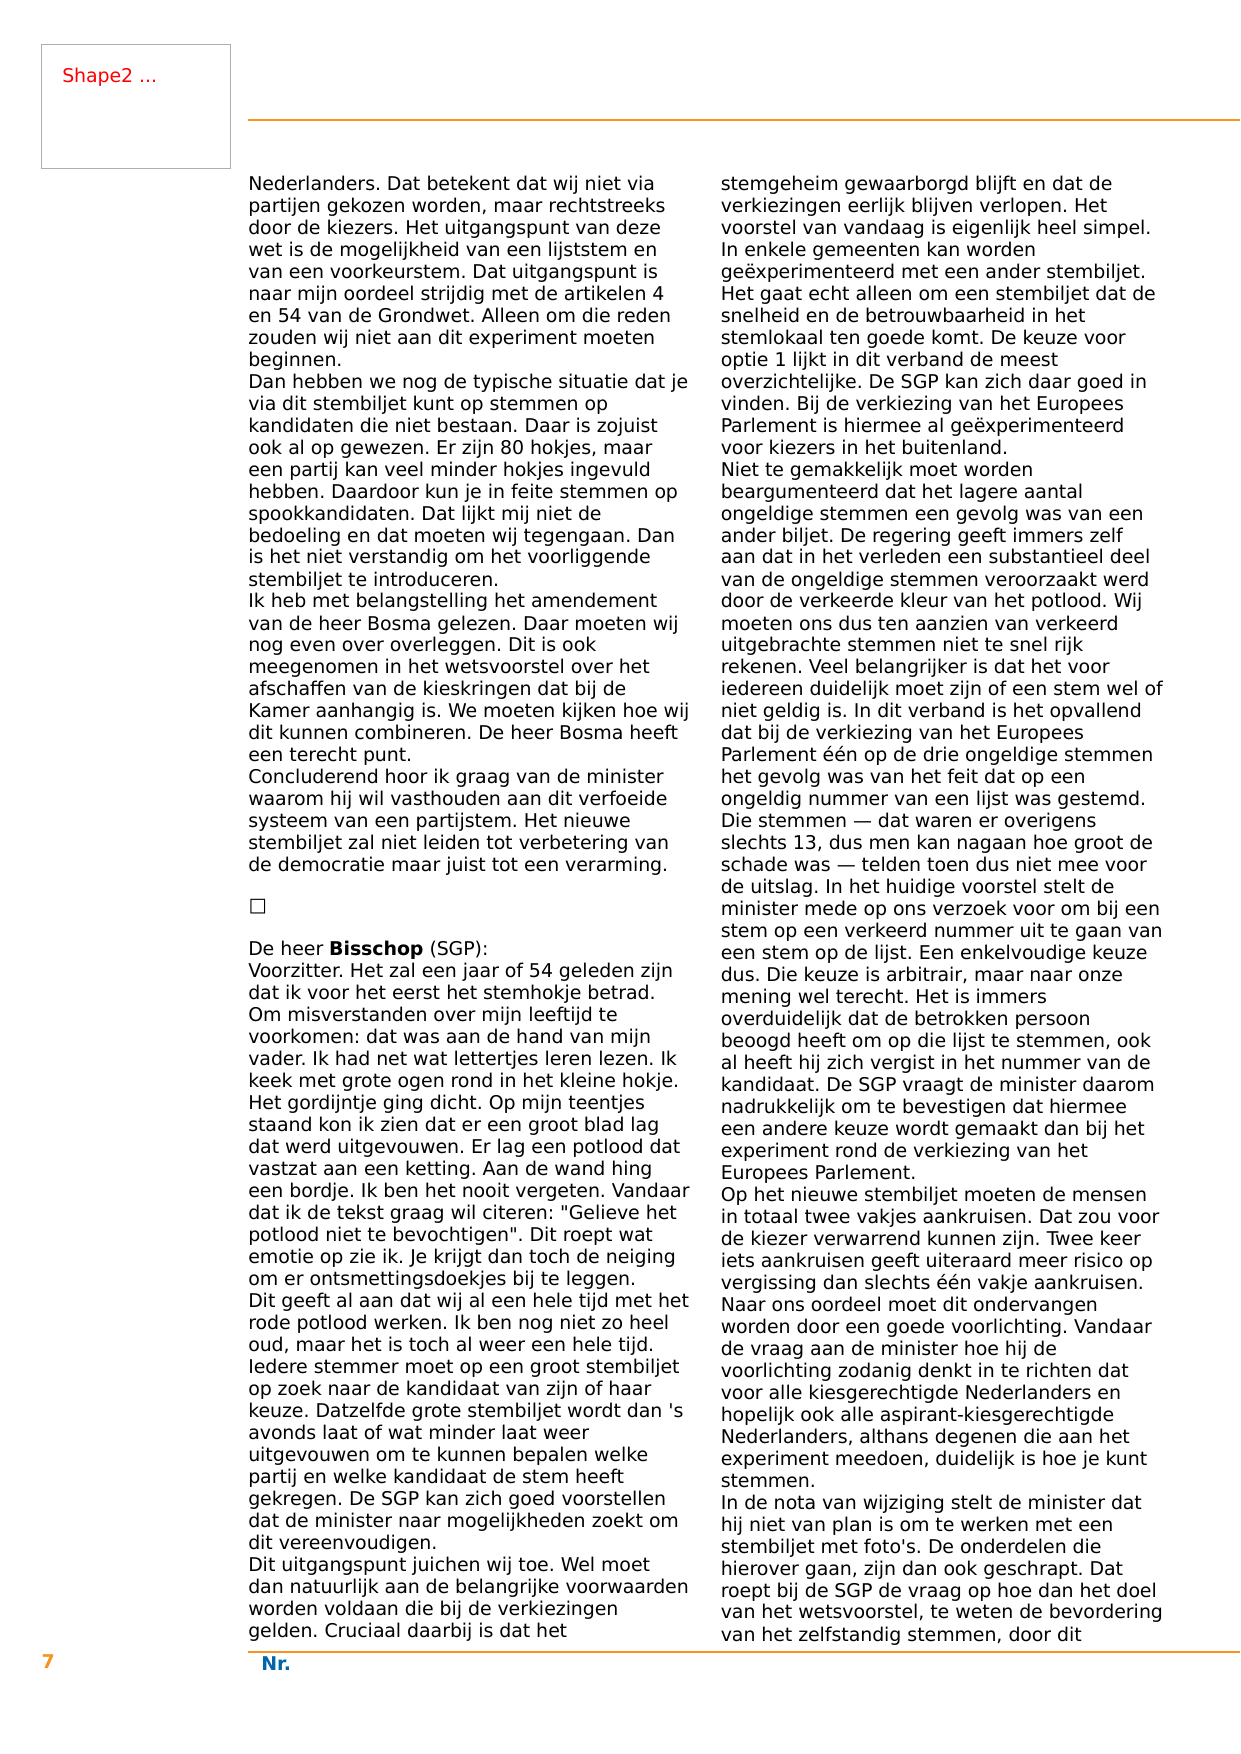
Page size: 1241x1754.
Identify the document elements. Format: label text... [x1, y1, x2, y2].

text De heer Bisschop (SGP): [248, 938, 691, 960]
text ⬜ [248, 896, 691, 918]
text Dan hebben we nog de typische situatie dat je via dit stembiljet kunt op stemmen op kandidaten die niet bestaan. Daar is zojuist ook al op gewezen. Er zijn 80 hokjes, maar een partij kan veel minder hokjes ingevuld hebben. Daardoor kun je in feite stemmen op spookkandidaten. Dat lijkt mij niet de bedoeling en dat moeten wij tegengaan. Dan is het niet verstandig om het voorliggende stembiljet te introduceren. [248, 371, 691, 590]
text Voorzitter. Het zal een jaar of 54 geleden zijn dat ik voor het eerst het stemhokje betrad. Om misverstanden over mijn leeftijd te voorkomen: dat was aan de hand van mijn vader. Ik had net wat lettertjes leren lezen. Ik keek met grote ogen rond in het kleine hokje. Het gordijntje ging dicht. Op mijn teentjes staand kon ik zien dat er een groot blad lag dat werd uitgevouwen. Er lag een potlood dat vastzat aan een ketting. Aan de wand hing een bordje. Ik ben het nooit vergeten. Vandaar dat ik de tekst graag wil citeren: "Gelieve het potlood niet te bevochtigen". Dit roept wat emotie op zie ik. Je krijgt dan toch de neiging om er ontsmettingsdoekjes bij te leggen. [248, 960, 691, 1290]
text In de nota van wijziging stelt de minister dat hij niet van plan is om te werken met een stembiljet met foto's. De onderdelen die hierover gaan, zijn dan ook geschrapt. Dat roept bij de SGP de vraag op hoe dan het doel van het wetsvoorstel, te weten de bevordering van het zelfstandig stemmen, door dit [721, 1492, 1163, 1645]
text Op het nieuwe stembiljet moeten de mensen in totaal twee vakjes aankruisen. Dat zou voor de kiezer verwarrend kunnen zijn. Twee keer iets aankruisen geeft uiteraard meer risico op vergissing dan slechts één vakje aankruisen. Naar ons oordeel moet dit ondervangen worden door een goede voorlichting. Vandaar de vraag aan de minister hoe hij de voorlichting zodanig denkt in te richten dat voor alle kiesgerechtigde Nederlanders en hopelijk ook alle aspirant-kiesgerechtigde Nederlanders, althans degenen die aan het experiment meedoen, duidelijk is hoe je kunt stemmen. [721, 1184, 1163, 1492]
text Dit geeft al aan dat wij al een hele tijd met het rode potlood werken. Ik ben nog niet zo heel oud, maar het is toch al weer een hele tijd. Iedere stemmer moet op een groot stembiljet op zoek naar de kandidaat van zijn of haar keuze. Datzelfde grote stembiljet wordt dan 's avonds laat of wat minder laat weer uitgevouwen om te kunnen bepalen welke partij en welke kandidaat de stem heeft gekregen. De SGP kan zich goed voorstellen dat de minister naar mogelijkheden zoekt om dit vereenvoudigen. [248, 1290, 691, 1553]
text stemgeheim gewaarborgd blijft en dat de verkiezingen eerlijk blijven verlopen. Het voorstel van vandaag is eigenlijk heel simpel. In enkele gemeenten kan worden geëxperimenteerd met een ander stembiljet. Het gaat echt alleen om een stembiljet dat de snelheid en de betrouwbaarheid in het stemlokaal ten goede komt. De keuze voor optie 1 lijkt in dit verband de meest overzichtelijke. De SGP kan zich daar goed in vinden. Bij de verkiezing van het Europees Parlement is hiermee al geëxperimenteerd voor kiezers in het buitenland. [721, 173, 1163, 458]
text Ik heb met belangstelling het amendement van de heer Bosma gelezen. Daar moeten wij nog even over overleggen. Dit is ook meegenomen in het wetsvoorstel over het afschaffen van de kieskringen dat bij de Kamer aanhangig is. We moeten kijken hoe wij dit kunnen combineren. De heer Bosma heeft een terecht punt. [248, 590, 691, 766]
text Concluderend hoor ik graag van de minister waarom hij wil vasthouden aan dit verfoeide systeem van een partijstem. Het nieuwe stembiljet zal niet leiden tot verbetering van de democratie maar juist tot een verarming. [248, 766, 691, 876]
text Nederlanders. Dat betekent dat wij niet via partijen gekozen worden, maar rechtstreeks door de kiezers. Het uitgangspunt van deze wet is de mogelijkheid van een lijststem en van een voorkeurstem. Dat uitgangspunt is naar mijn oordeel strijdig met de artikelen 4 en 54 van de Grondwet. Alleen om die reden zouden wij niet aan dit experiment moeten beginnen. [248, 173, 691, 371]
text Niet te gemakkelijk moet worden beargumenteerd dat het lagere aantal ongeldige stemmen een gevolg was van een ander biljet. De regering geeft immers zelf aan dat in het verleden een substantieel deel van de ongeldige stemmen veroorzaakt werd door de verkeerde kleur van het potlood. Wij moeten ons dus ten aanzien van verkeerd uitgebrachte stemmen niet te snel rijk rekenen. Veel belangrijker is dat het voor iedereen duidelijk moet zijn of een stem wel of niet geldig is. In dit verband is het opvallend dat bij de verkiezing van het Europees Parlement één op de drie ongeldige stemmen het gevolg was van het feit dat op een ongeldig nummer van een lijst was gestemd. Die stemmen — dat waren er overigens slechts 13, dus men kan nagaan hoe groot de schade was — telden toen dus niet mee voor de uitslag. In het huidige voorstel stelt de minister mede op ons verzoek voor om bij een stem op een verkeerd nummer uit te gaan van een stem op de lijst. Een enkelvoudige keuze dus. Die keuze is arbitrair, maar naar onze mening wel terecht. Het is immers overduidelijk dat de betrokken persoon beoogd heeft om op die lijst te stemmen, ook al heeft hij zich vergist in het nummer van de kandidaat. De SGP vraagt de minister daarom nadrukkelijk om te bevestigen dat hiermee een andere keuze wordt gemaakt dan bij het experiment rond de verkiezing van het Europees Parlement. [721, 458, 1163, 1184]
text Dit uitgangspunt juichen wij toe. Wel moet dan natuurlijk aan de belangrijke voorwaarden worden voldaan die bij de verkiezingen gelden. Cruciaal daarbij is dat het [248, 1553, 691, 1641]
